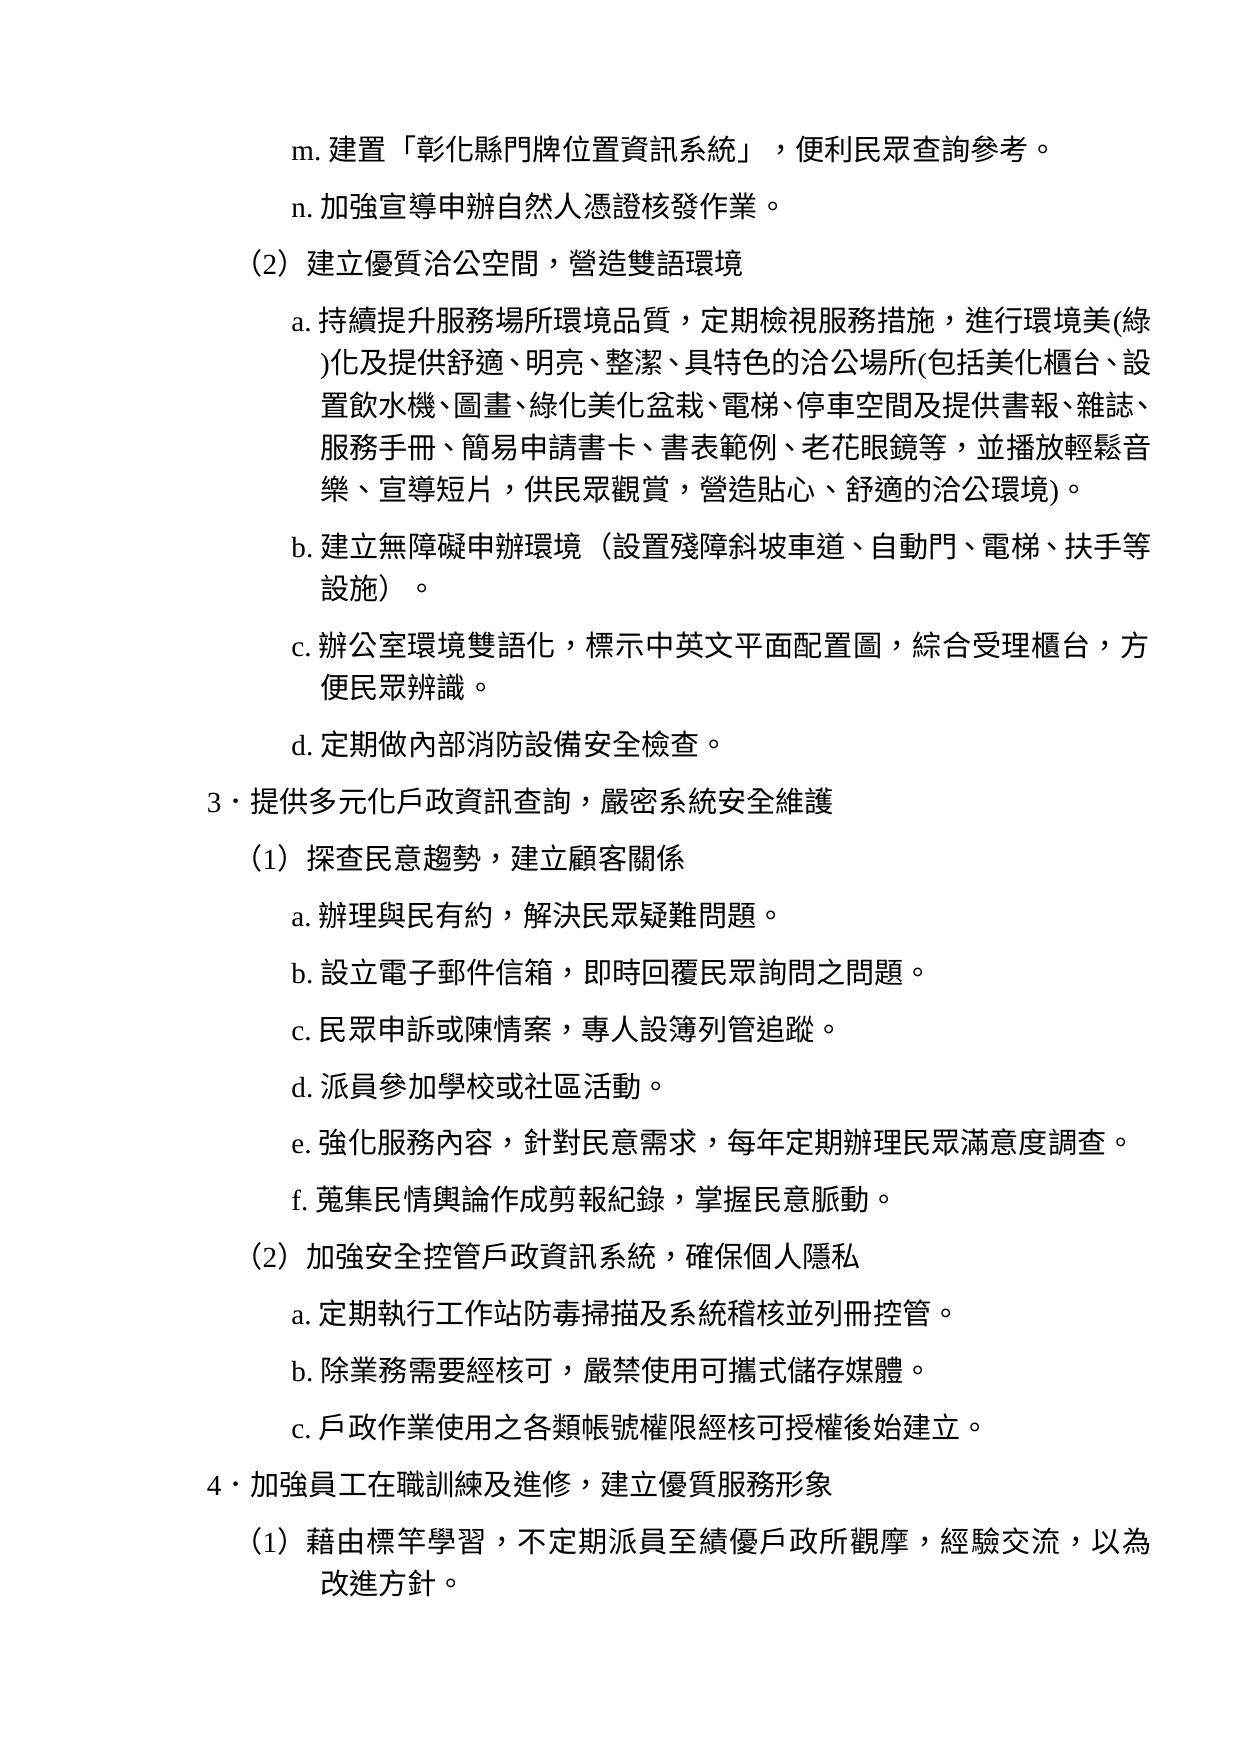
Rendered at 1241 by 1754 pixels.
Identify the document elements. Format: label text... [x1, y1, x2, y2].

list 藉由標竿學習，不定期派員至績優戶政所觀摩，經驗交流，以為改進方針。 [233, 1518, 1152, 1603]
list 建立無障礙申辦環境（設置殘障斜坡車道、自動門、電梯、扶手等設施）。 [291, 524, 1152, 608]
list 民眾申訴或陳情案，專人設簿列管追蹤。 [291, 1006, 1152, 1049]
list 辦公室環境雙語化，標示中英文平面配置圖，綜合受理櫃台，方便民眾辨識。 [291, 623, 1152, 707]
list 設立電子郵件信箱，即時回覆民眾詢問之問題。 [291, 949, 1152, 992]
list 提供多元化戶政資訊查詢，嚴密系統安全維護 [207, 779, 1152, 821]
list 加強宣導申辦自然人憑證核發作業。 [291, 184, 1152, 226]
list 定期做內部消防設備安全檢查。 [291, 722, 1152, 764]
list 蒐集民情輿論作成剪報紀錄，掌握民意脈動。 [291, 1177, 1152, 1219]
list 加強員工在職訓練及進修，建立優質服務形象 [207, 1461, 1152, 1504]
list 加強安全控管戶政資訊系統，確保個人隱私 [233, 1234, 1152, 1276]
list 探查民意趨勢，建立顧客關係 [233, 836, 1152, 878]
list 除業務需要經核可，嚴禁使用可攜式儲存媒體。 [291, 1348, 1152, 1390]
list 派員參加學校或社區活動。 [291, 1063, 1152, 1106]
list 建立優質洽公空間，營造雙語環境 [233, 241, 1152, 283]
list 定期執行工作站防毒掃描及系統稽核並列冊控管。 [291, 1291, 1152, 1333]
list 戶政作業使用之各類帳號權限經核可授權後始建立。 [291, 1404, 1152, 1447]
list 辦理與民有約，解決民眾疑難問題。 [291, 893, 1152, 935]
list 持續提升服務場所環境品質，定期檢視服務措施，進行環境美(綠)化及提供舒適、明亮、整潔、具特色的洽公場所(包括美化櫃台、設置飲水機、圖畫、綠化美化盆栽、電梯、停車空間及提供書報、雜誌、服務手冊、簡易申請書卡、書表範例、老花眼鏡等，並播放輕鬆音樂、宣導短片，供民眾觀賞，營造貼心、舒適的洽公環境)。 [291, 298, 1152, 509]
list 強化服務內容，針對民意需求，每年定期辦理民眾滿意度調查。 [291, 1120, 1152, 1162]
list 建置「彰化縣門牌位置資訊系統」，便利民眾查詢參考。 [291, 127, 1152, 169]
